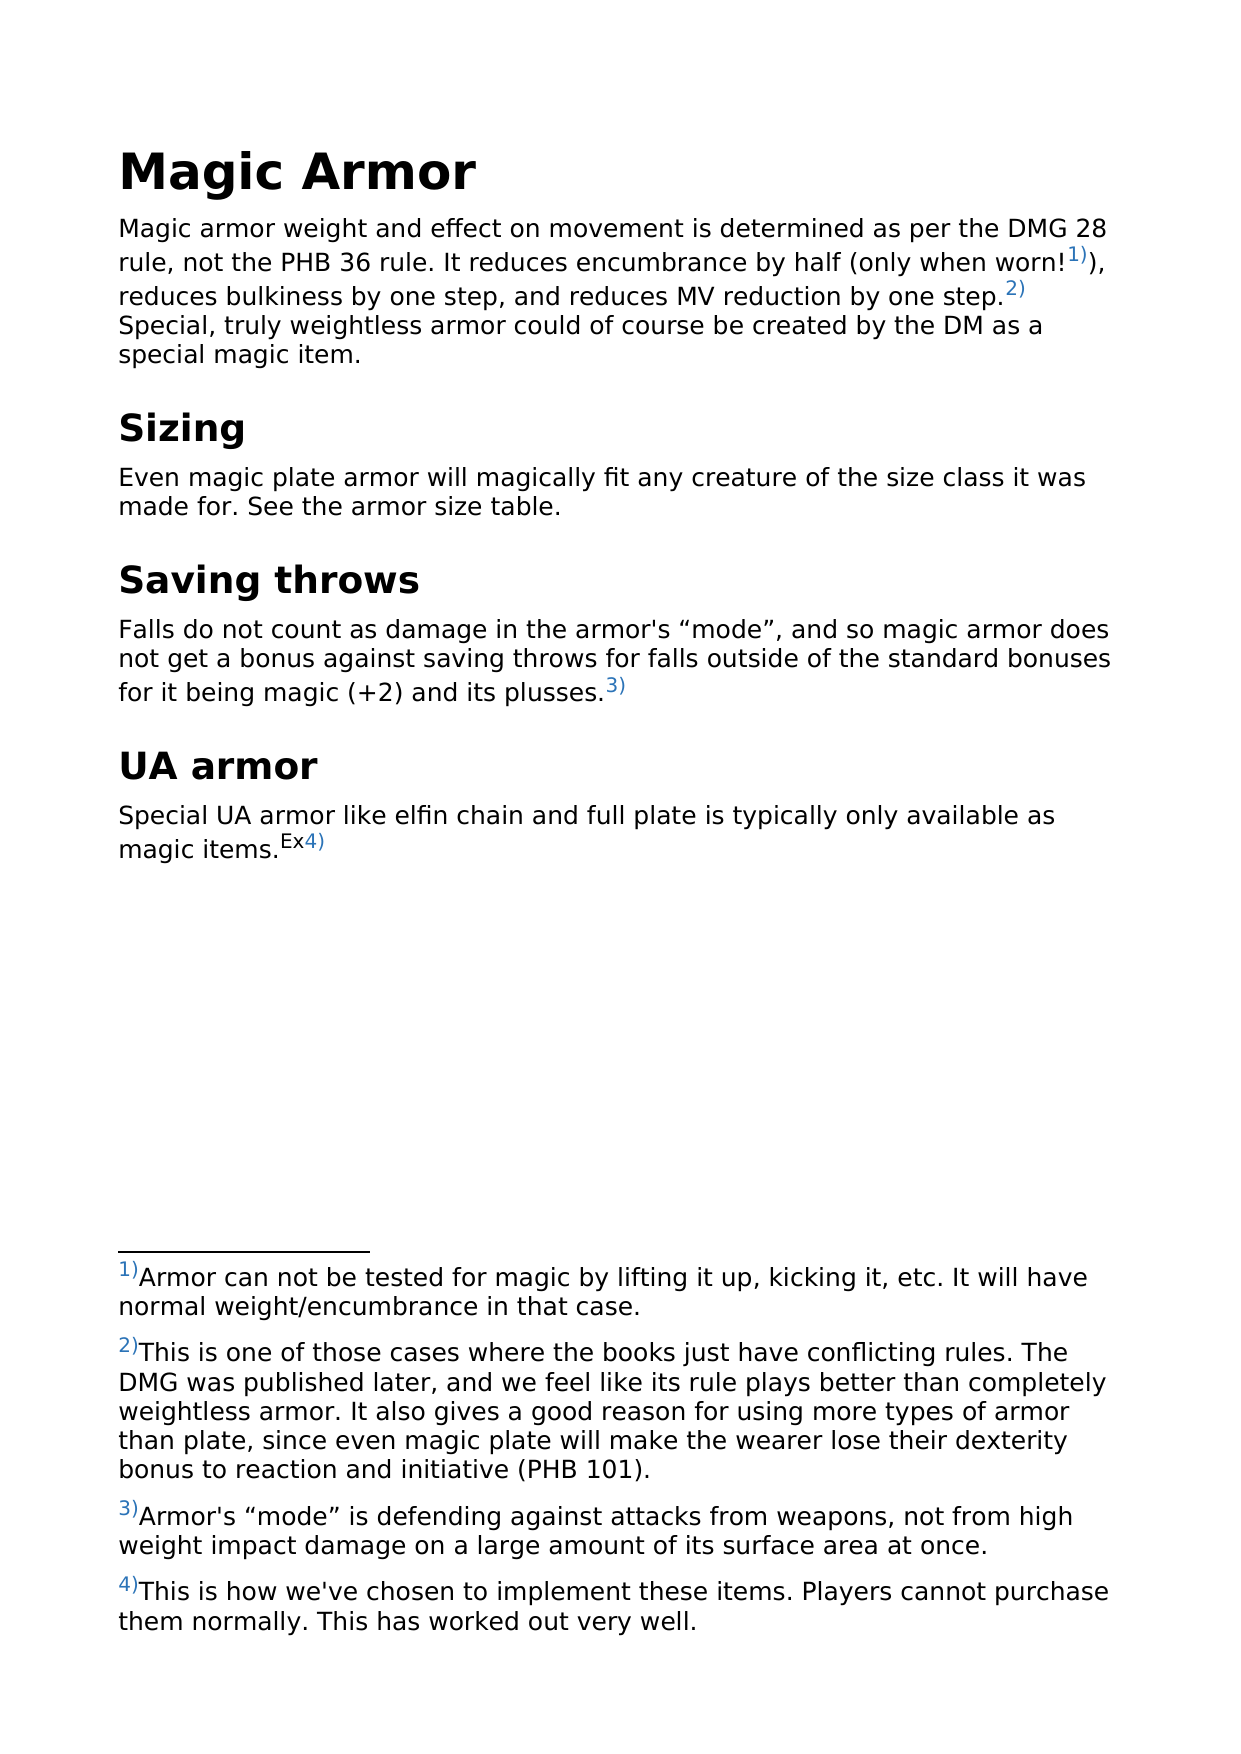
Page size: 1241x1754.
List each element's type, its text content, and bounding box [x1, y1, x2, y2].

subtitle Saving throws [118, 559, 1122, 603]
subtitle UA armor [118, 745, 1122, 789]
text Magic armor weight and effect on movement is determined as per the DMG 28 rule, not the PHB 36 rule. It reduces encumbrance by half (only when worn!), reduces bulkiness by one step, and reduces MV reduction by one step. Special, truly weightless armor could of course be created by the DM as a special magic item. [118, 214, 1122, 369]
subtitle Sizing [118, 407, 1122, 451]
text Even magic plate armor will magically fit any creature of the size class it was made for. See the armor size table. [118, 463, 1122, 521]
subtitle Magic Armor [118, 143, 1122, 201]
text This is one of those cases where the books just have conflicting rules. The DMG was published later, and we feel like its rule plays better than completely weightless armor. It also gives a good reason for using more types of armor than plate, since even magic plate will make the wearer lose their dexterity bonus to reaction and initiative (PHB 101). [118, 1334, 1122, 1484]
text Armor can not be tested for magic by lifting it up, kicking it, etc. It will have normal weight/encumbrance in that case. [118, 1258, 1122, 1321]
text Armor's “mode” is defending against attacks from weapons, not from high weight impact damage on a large amount of its surface area at once. [118, 1497, 1122, 1560]
text This is how we've chosen to implement these items. Players cannot purchase them normally. This has worked out very well. [118, 1573, 1122, 1636]
text Special UA armor like elfin chain and full plate is typically only available as magic items.Ex [118, 801, 1122, 864]
text Falls do not count as damage in the armor's “mode”, and so magic armor does not get a bonus against saving throws for falls outside of the standard bonuses for it being magic (+2) and its plusses. [118, 615, 1122, 707]
